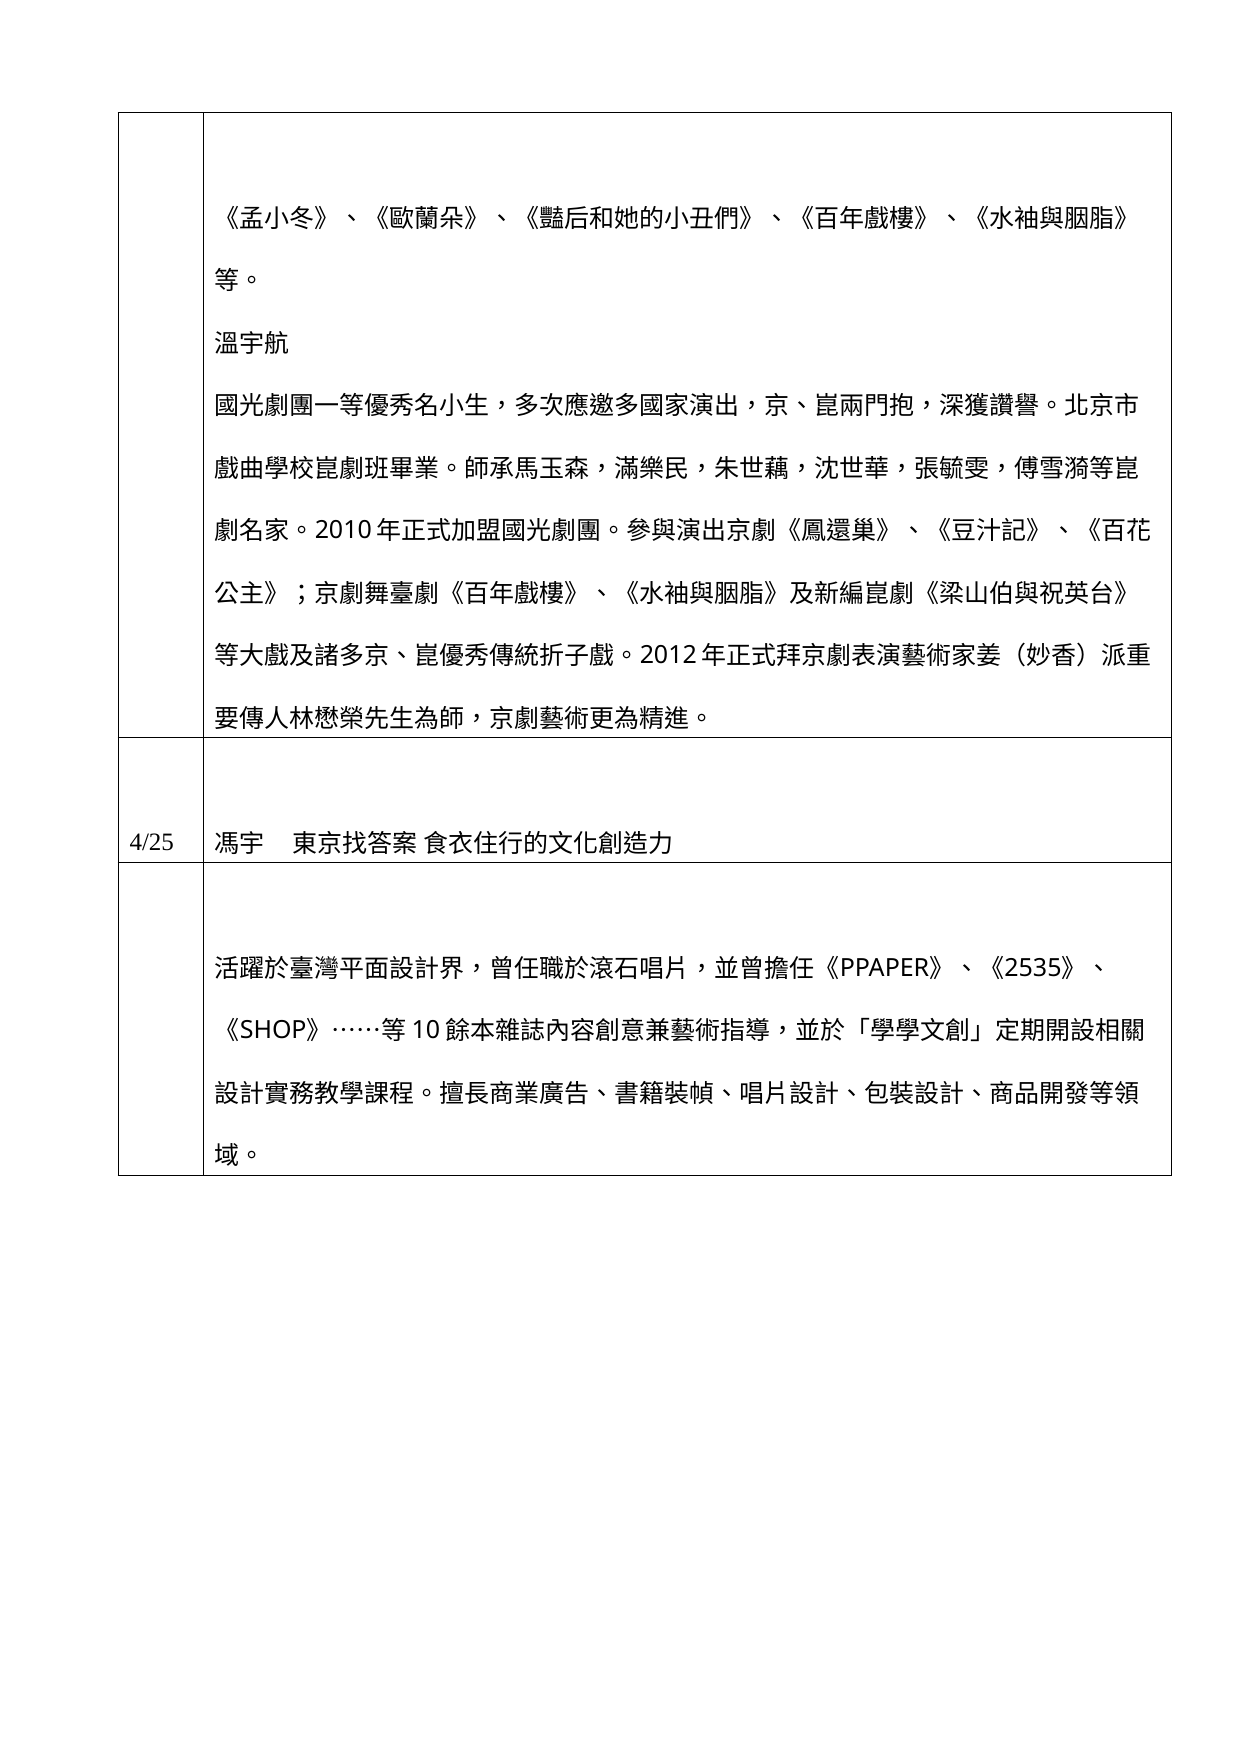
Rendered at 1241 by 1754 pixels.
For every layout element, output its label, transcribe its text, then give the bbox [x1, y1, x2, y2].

table_cell 活躍於臺灣平面設計界，曾任職於滾石唱片，並曾擔任《PPAPER》、《2535》、《SHOP》……等10餘本雜誌內容創意兼藝術指導，並於「學學文創」定期開設相關設計實務教學課程。擅長商業廣告、書籍裝幀、唱片設計、包裝設計、商品開發等領域。 [204, 863, 1171, 1175]
table_cell [119, 863, 203, 1175]
table_cell 《孟小冬》、《歐蘭朵》、《豔后和她的小丑們》、《百年戲樓》、《水袖與胭脂》等。 溫宇航 國光劇團一等優秀名小生，多次應邀多國家演出，京、崑兩門抱，深獲讚譽。北京市戲曲學校崑劇班畢業。師承馬玉森，滿樂民，朱世藕，沈世華，張毓雯，傅雪漪等崑劇名家。2010年正式加盟國光劇團。參與演出京劇《鳳還巢》、《豆汁記》、《百花公主》；京劇舞臺劇《百年戲樓》、《水袖與胭脂》及新編崑劇《梁山伯與祝英台》等大戲及諸多京、崑優秀傳統折子戲。2012年正式拜京劇表演藝術家姜（妙香）派重要傳人林懋榮先生為師，京劇藝術更為精進。 [204, 113, 1171, 737]
table_cell [119, 113, 203, 737]
table_cell 4/25 [119, 738, 203, 862]
table_cell 馮宇 東京找答案 食衣住行的文化創造力 [204, 738, 1171, 862]
